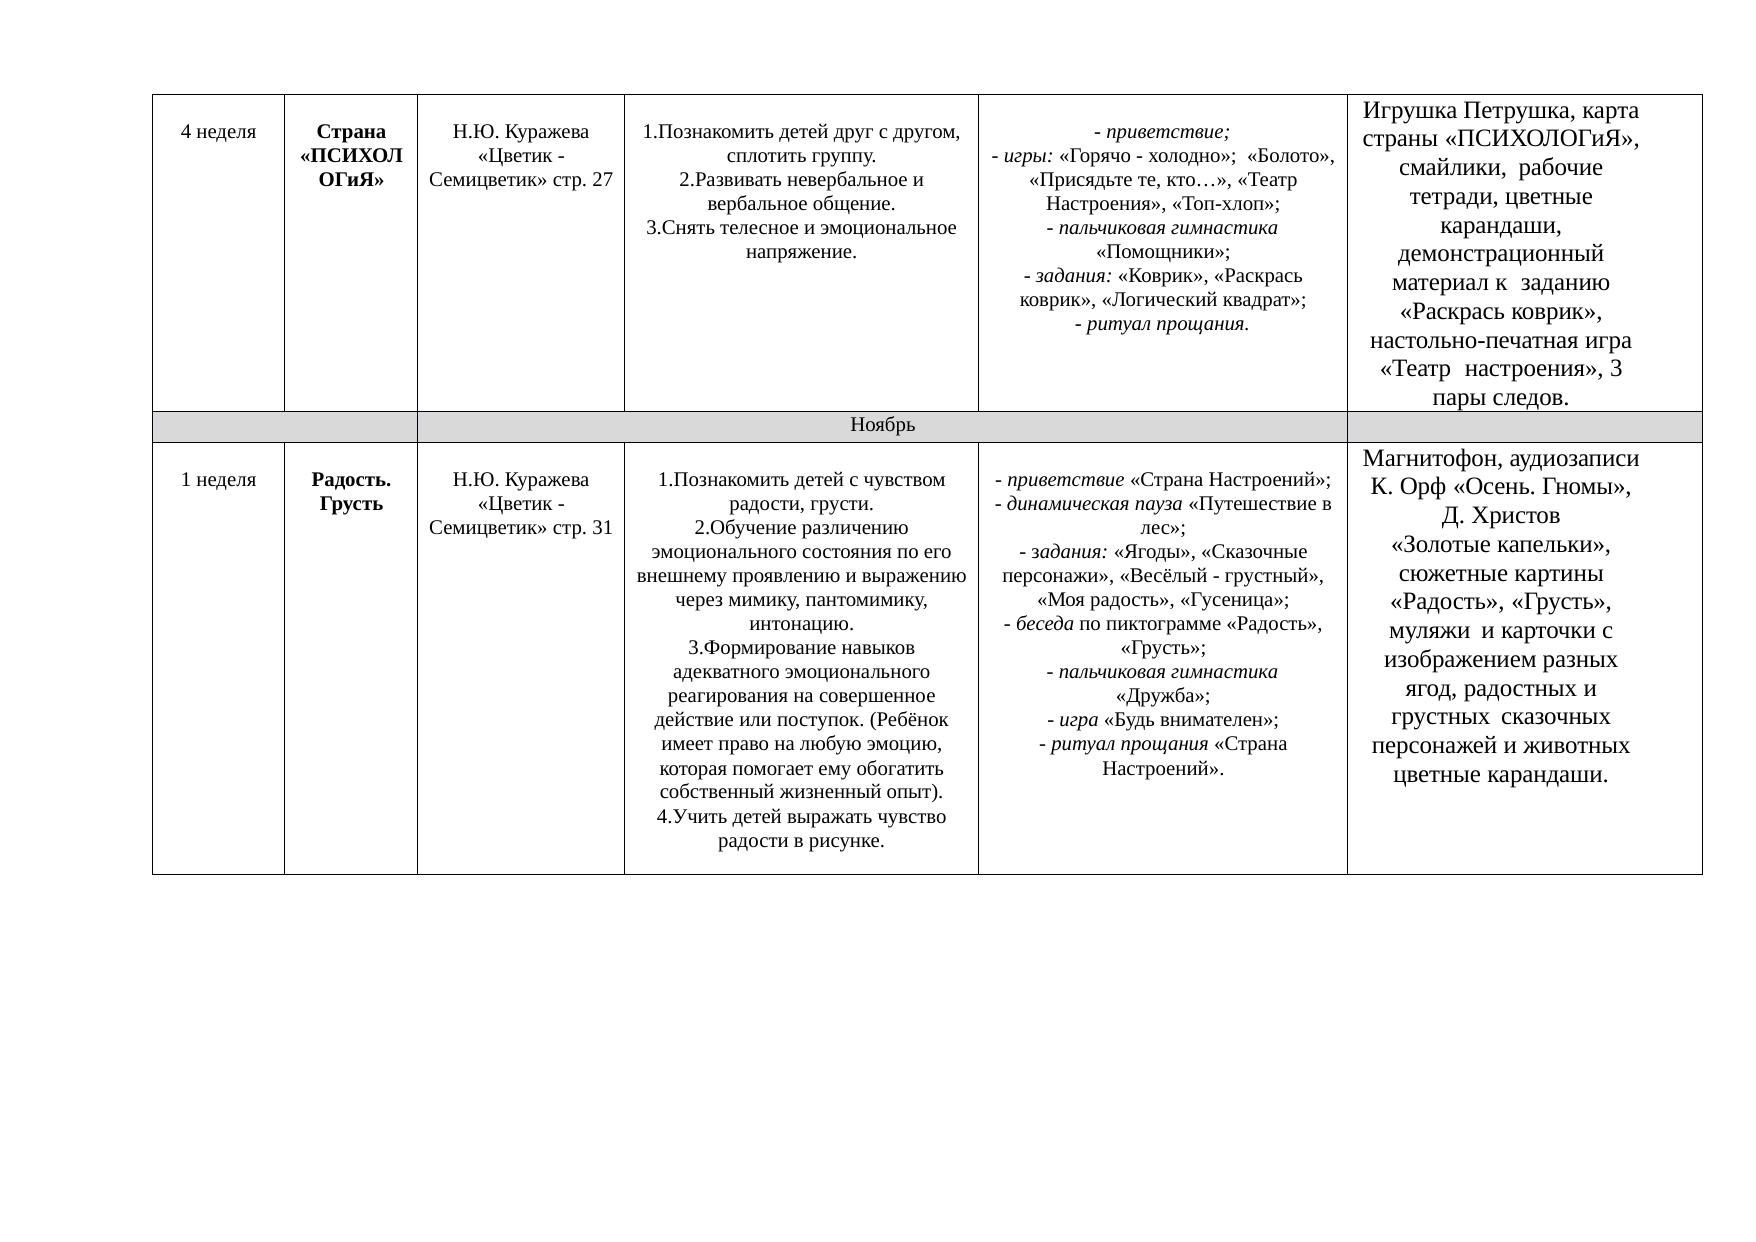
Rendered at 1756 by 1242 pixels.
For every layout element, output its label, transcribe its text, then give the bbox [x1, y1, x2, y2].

table_cell - приветствие «Страна Настроений»; - динамическая пауза «Путешествие в лес»; - задания: «Ягоды», «Сказочные персонажи», «Весёлый - грустный», «Моя радость», «Гусеница»; - беседа по пиктограмме «Радость», «Грусть»; - пальчиковая гимнастика «Дружба»; - игра «Будь внимателен»; - ритуал прощания «Страна Настроений». [979, 443, 1347, 874]
table_cell Радость. Грусть [285, 443, 417, 874]
table_cell Магнитофон, аудиозаписи К. Орф «Осень. Гномы», Д. Христов «Золотые капельки», сюжетные картины «Радость», «Грусть», муляжи и карточки с изображением разных ягод, радостных и грустных сказочных персонажей и животных цветные карандаши. [1348, 443, 1702, 874]
table_cell Игрушка Петрушка, карта страны «ПСИХОЛОГиЯ», смайлики, рабочие тетради, цветные карандаши, демонстрационный материал к заданию «Раскрась коврик», настольно-печатная игра «Театр настроения», 3 пары следов. [1348, 95, 1702, 411]
table_cell Ноябрь [418, 412, 1347, 442]
table_cell 1 неделя [153, 443, 284, 874]
table_cell - приветствие; - игры: «Горячо - холодно»; «Болото», «Присядьте те, кто…», «Театр Настроения», «Топ-хлоп»; - пальчиковая гимнастика «Помощники»; - задания: «Коврик», «Раскрась коврик», «Логический квадрат»; - ритуал прощания. [979, 95, 1347, 411]
table_cell Страна «ПСИХОЛОГиЯ» [285, 95, 417, 411]
table_cell [1348, 412, 1702, 442]
table_cell Н.Ю. Куражева «Цветик - Семицветик» стр. 27 [418, 95, 624, 411]
table_cell Н.Ю. Куражева «Цветик - Семицветик» стр. 31 [418, 443, 624, 874]
table_cell [153, 412, 417, 442]
table_cell 4 неделя [153, 95, 284, 411]
table_cell 1.Познакомить детей с чувством радости, грусти. 2.Обучение различению эмоционального состояния по его внешнему проявлению и выражению через мимику, пантомимику, интонацию. 3.Формирование навыков адекватного эмоционального реагирования на совершенное действие или поступок. (Ребёнок имеет право на любую эмоцию, которая помогает ему обогатить собственный жизненный опыт). 4.Учить детей выражать чувство радости в рисунке. [625, 443, 978, 874]
table_cell 1.Познакомить детей друг с другом, сплотить группу. 2.Развивать невербальное и вербальное общение. 3.Снять телесное и эмоциональное напряжение. [625, 95, 978, 411]
